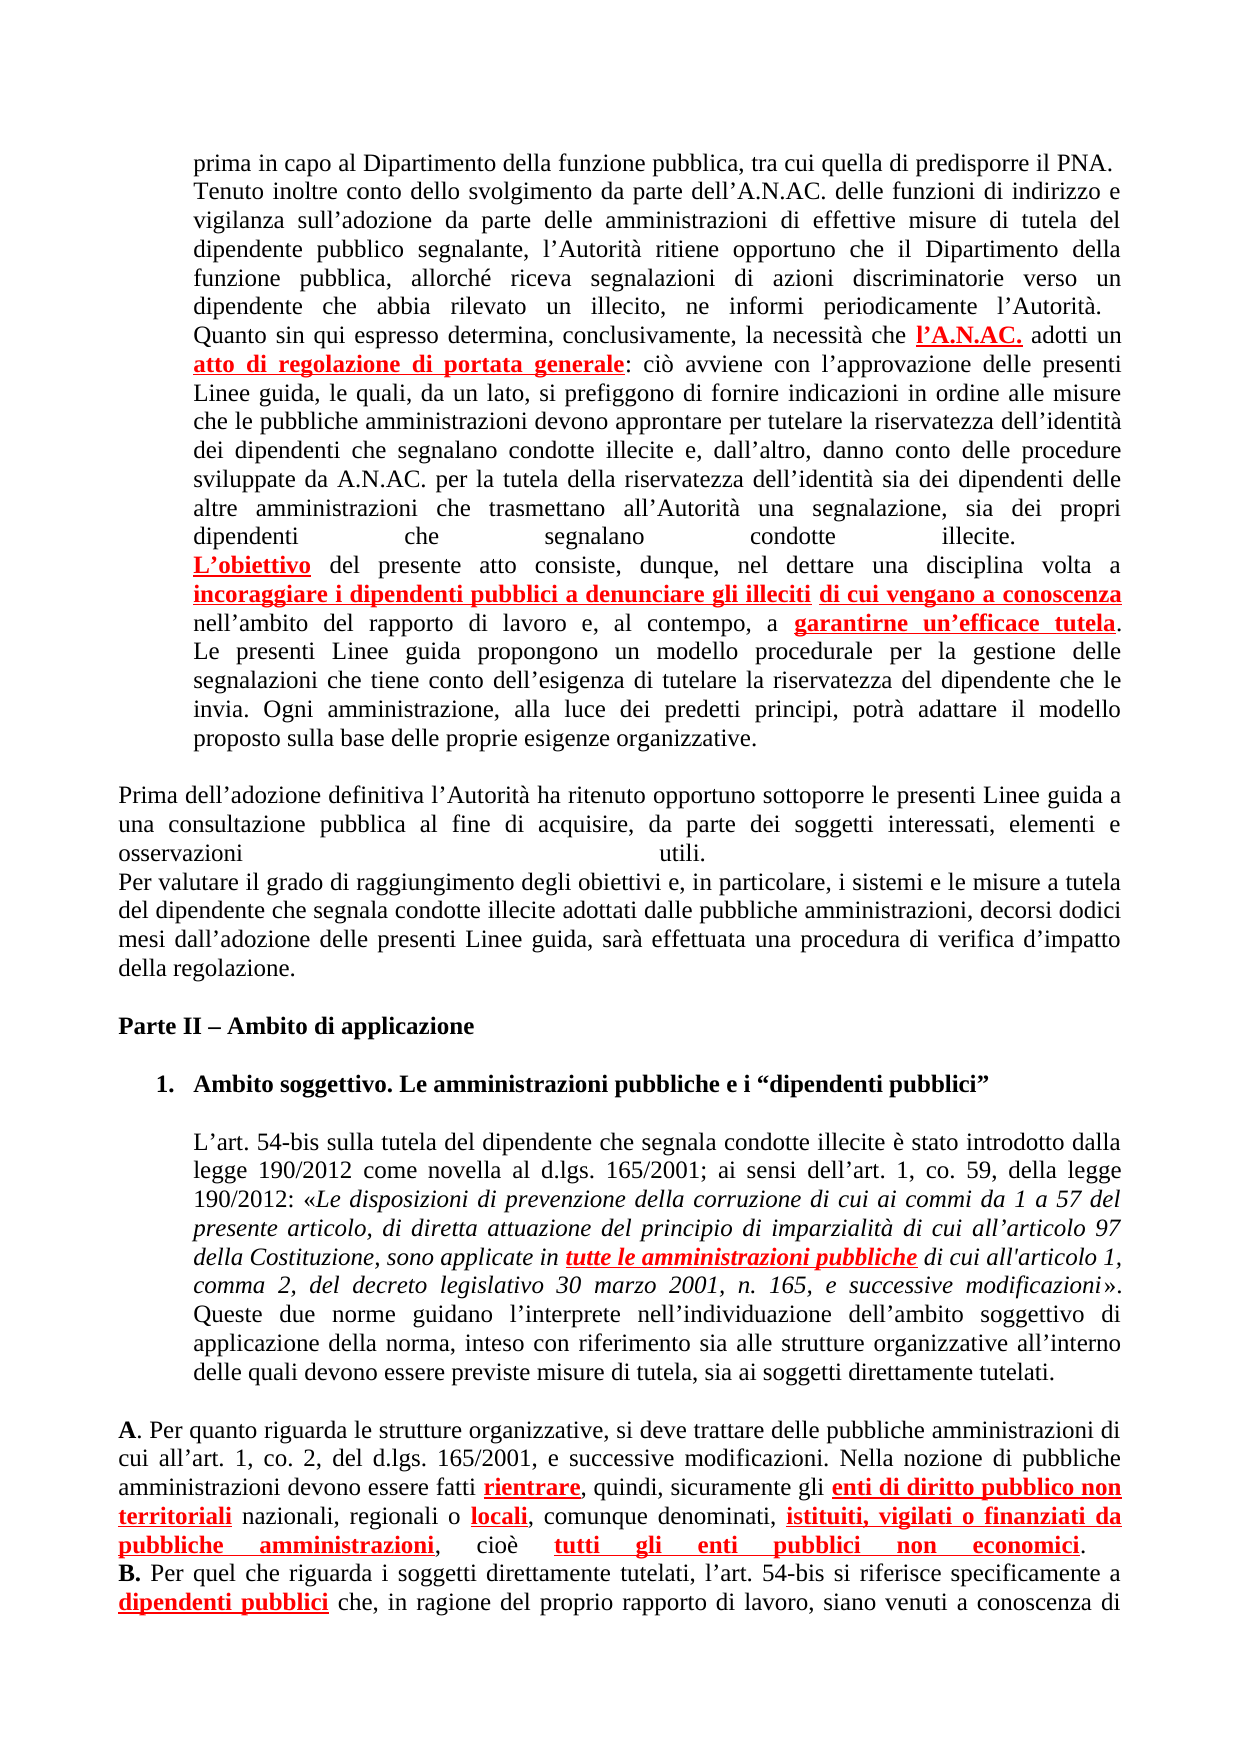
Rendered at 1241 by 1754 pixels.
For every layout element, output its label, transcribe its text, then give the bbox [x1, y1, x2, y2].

text Prima dell’adozione definitiva l’Autorità ha ritenuto opportuno sottoporre le presenti Linee guida a una consultazione pubblica al fine di acquisire, da parte dei soggetti interessati, elementi e osservazioni utili. Per valutare il grado di raggiungimento degli obiettivi e, in particolare, i sistemi e le misure a tutela del dipendente che segnala condotte illecite adottati dalle pubbliche amministrazioni, decorsi dodici mesi dall’adozione delle presenti Linee guida, sarà effettuata una procedura di verifica d’impatto della regolazione. [118, 781, 1122, 982]
list Ambito soggettivo. Le amministrazioni pubbliche e i “dipendenti pubblici” [156, 1069, 1122, 1098]
text prima in capo al Dipartimento della funzione pubblica, tra cui quella di predisporre il PNA. Tenuto inoltre conto dello svolgimento da parte dell’A.N.AC. delle funzioni di indirizzo e vigilanza sull’adozione da parte delle amministrazioni di effettive misure di tutela del dipendente pubblico segnalante, l’Autorità ritiene opportuno che il Dipartimento della funzione pubblica, allorché riceva segnalazioni di azioni discriminatorie verso un dipendente che abbia rilevato un illecito, ne informi periodicamente l’Autorità. Quanto sin qui espresso determina, conclusivamente, la necessità che l’A.N.AC. adotti un atto di regolazione di portata generale: ciò avviene con l’approvazione delle presenti Linee guida, le quali, da un lato, si prefiggono di fornire indicazioni in ordine alle misure che le pubbliche amministrazioni devono approntare per tutelare la riservatezza dell’identità dei dipendenti che segnalano condotte illecite e, dall’altro, danno conto delle procedure sviluppate da A.N.AC. per la tutela della riservatezza dell’identità sia dei dipendenti delle altre amministrazioni che trasmettano all’Autorità una segnalazione, sia dei propri dipendenti che segnalano condotte illecite. L’obiettivo del presente atto consiste, dunque, nel dettare una disciplina volta a incoraggiare i dipendenti pubblici a denunciare gli illeciti di cui vengano a conoscenza nell’ambito del rapporto di lavoro e, al contempo, a garantirne un’efficace tutela. Le presenti Linee guida propongono un modello procedurale per la gestione delle segnalazioni che tiene conto dell’esigenza di tutelare la riservatezza del dipendente che le invia. Ogni amministrazione, alla luce dei predetti principi, potrà adattare il modello proposto sulla base delle proprie esigenze organizzative. [193, 148, 1122, 751]
text A. Per quanto riguarda le strutture organizzative, si deve trattare delle pubbliche amministrazioni di cui all’art. 1, co. 2, del d.lgs. 165/2001, e successive modificazioni. Nella nozione di pubbliche amministrazioni devono essere fatti rientrare, quindi, sicuramente gli enti di diritto pubblico non territoriali nazionali, regionali o locali, comunque denominati, istituiti, vigilati o finanziati da pubbliche amministrazioni, cioè tutti gli enti pubblici non economici. B. Per quel che riguarda i soggetti direttamente tutelati, l’art. 54-bis si riferisce specificamente a dipendenti pubblici che, in ragione del proprio rapporto di lavoro, siano venuti a conoscenza di [118, 1415, 1122, 1616]
text L’art. 54-bis sulla tutela del dipendente che segnala condotte illecite è stato introdotto dalla legge 190/2012 come novella al d.lgs. 165/2001; ai sensi dell’art. 1, co. 59, della legge 190/2012: «Le disposizioni di prevenzione della corruzione di cui ai commi da 1 a 57 del presente articolo, di diretta attuazione del principio di imparzialità di cui all’articolo 97 della Costituzione, sono applicate in tutte le amministrazioni pubbliche di cui all'articolo 1, comma 2, del decreto legislativo 30 marzo 2001, n. 165, e successive modificazioni». Queste due norme guidano l’interprete nell’individuazione dell’ambito soggettivo di applicazione della norma, inteso con riferimento sia alle strutture organizzative all’interno delle quali devono essere previste misure di tutela, sia ai soggetti direttamente tutelati. [193, 1127, 1122, 1386]
text Parte II – Ambito di applicazione [118, 1011, 1122, 1040]
